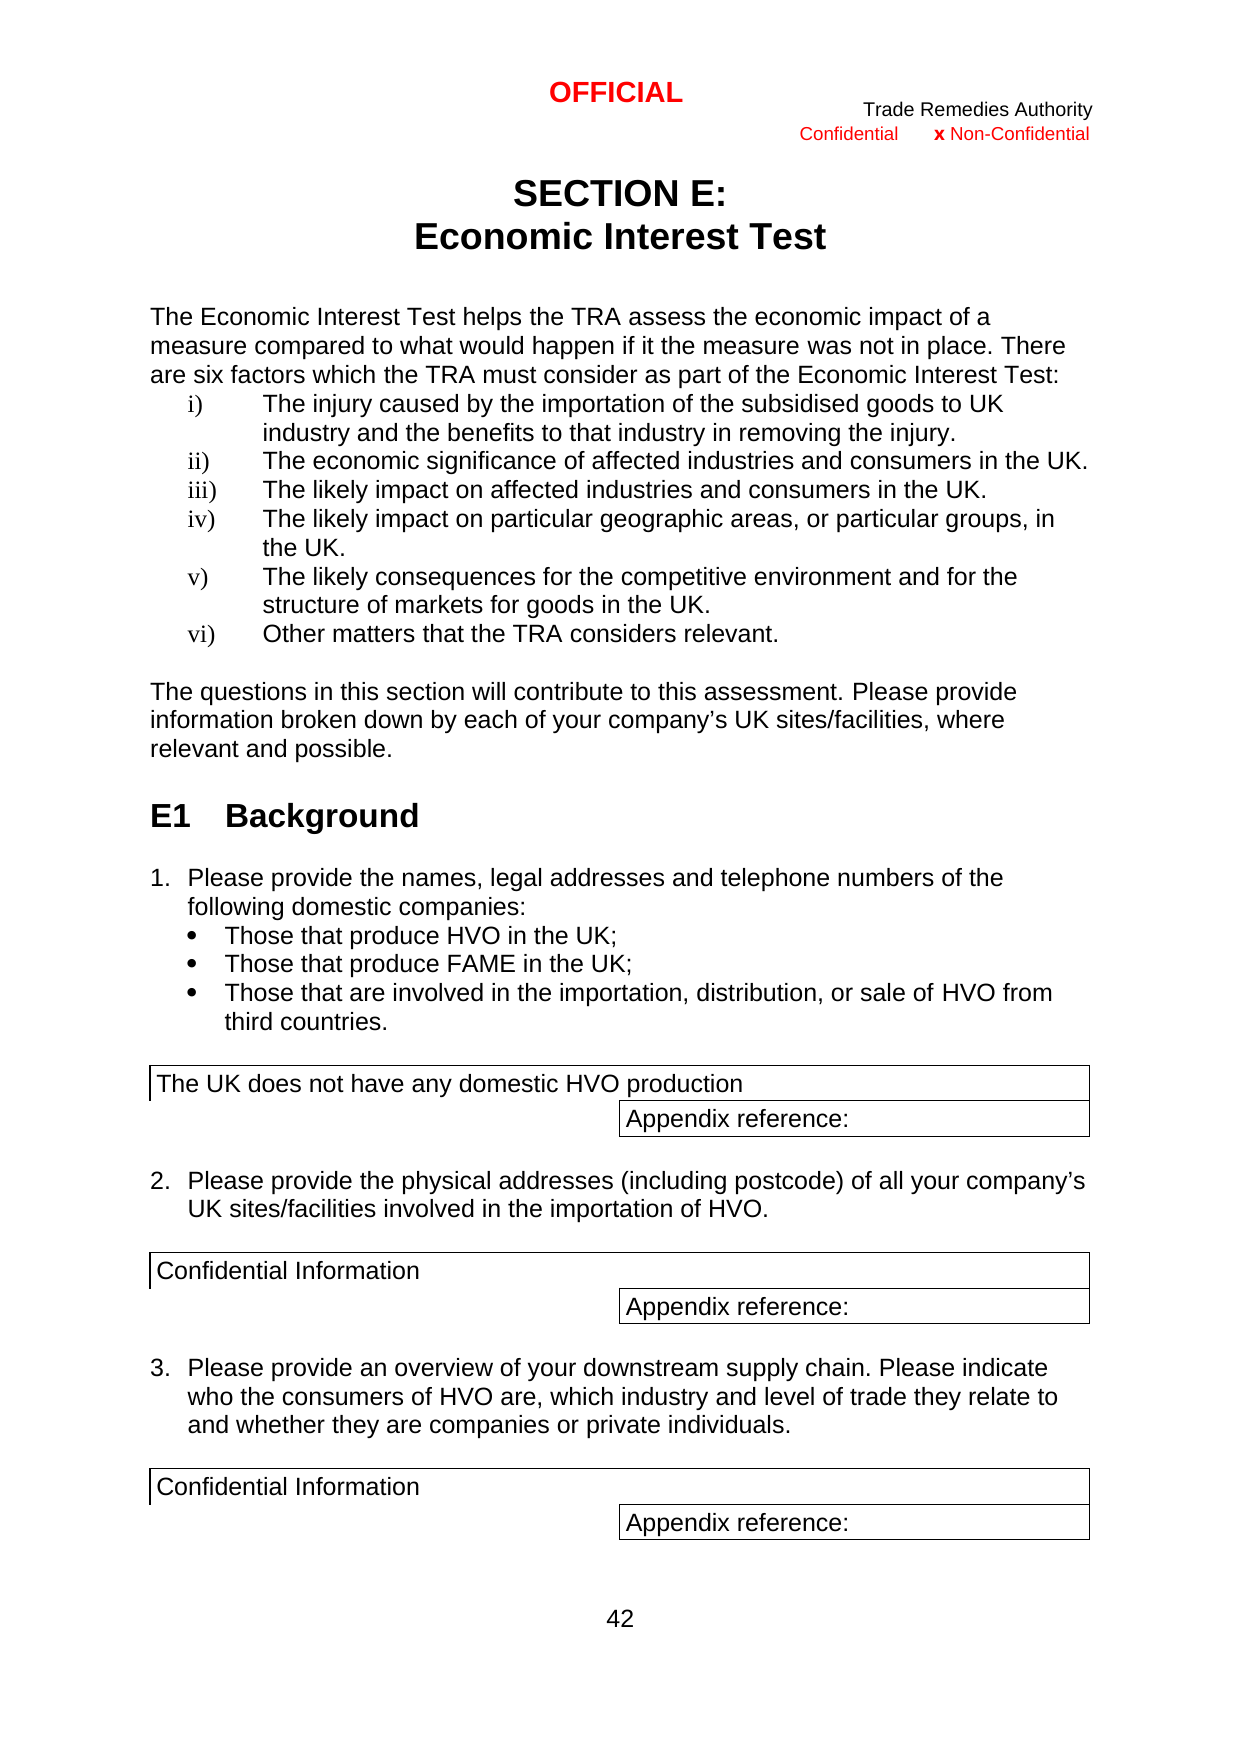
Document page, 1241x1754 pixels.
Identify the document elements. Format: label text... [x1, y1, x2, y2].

list Please provide the names, legal addresses and telephone numbers of the following domestic companies: [150, 863, 1090, 921]
list Those that produce FAME in the UK; [187, 949, 1090, 978]
table_cell [150, 1505, 619, 1539]
table_cell Appendix reference: [620, 1505, 1089, 1539]
list The likely impact on particular geographic areas, or particular groups, in the UK. [187, 504, 1090, 562]
list Please provide an overview of your downstream supply chain. Please indicate who the consumers of HVO are, which industry and level of trade they relate to and whether they are companies or private individuals. [150, 1353, 1090, 1439]
table_cell [150, 1101, 619, 1136]
list The injury caused by the importation of the subsidised goods to UK industry and the benefits to that industry in removing the injury. [187, 389, 1090, 446]
text The questions in this section will contribute to this assessment. Please provide information broken down by each of your company’s UK sites/facilities, where relevant and possible. [150, 677, 1090, 763]
list The likely impact on affected industries and consumers in the UK. [187, 475, 1090, 504]
list The economic significance of affected industries and consumers in the UK. [187, 446, 1090, 475]
table_header Confidential Information [151, 1469, 1089, 1504]
subtitle SECTION E: Economic Interest Test [150, 171, 1090, 257]
table_cell Appendix reference: [620, 1289, 1089, 1323]
table_cell Appendix reference: [620, 1101, 1089, 1136]
subtitle E1 Background [150, 796, 1090, 834]
table_header The UK does not have any domestic HVO production [151, 1066, 1089, 1100]
table_cell [150, 1289, 619, 1323]
list Those that are involved in the importation, distribution, or sale of HVO from third countries. [187, 978, 1090, 1036]
text The Economic Interest Test helps the TRA assess the economic impact of a measure compared to what would happen if it the measure was not in place. There are six factors which the TRA must consider as part of the Economic Interest Test: [150, 302, 1090, 389]
list Please provide the physical addresses (including postcode) of all your company’s UK sites/facilities involved in the importation of HVO. [150, 1166, 1090, 1223]
list The likely consequences for the competitive environment and for the structure of markets for goods in the UK. [187, 562, 1090, 619]
list Those that produce HVO in the UK; [187, 921, 1090, 949]
table_header Confidential Information [151, 1253, 1089, 1288]
list Other matters that the TRA considers relevant. [187, 619, 1090, 648]
